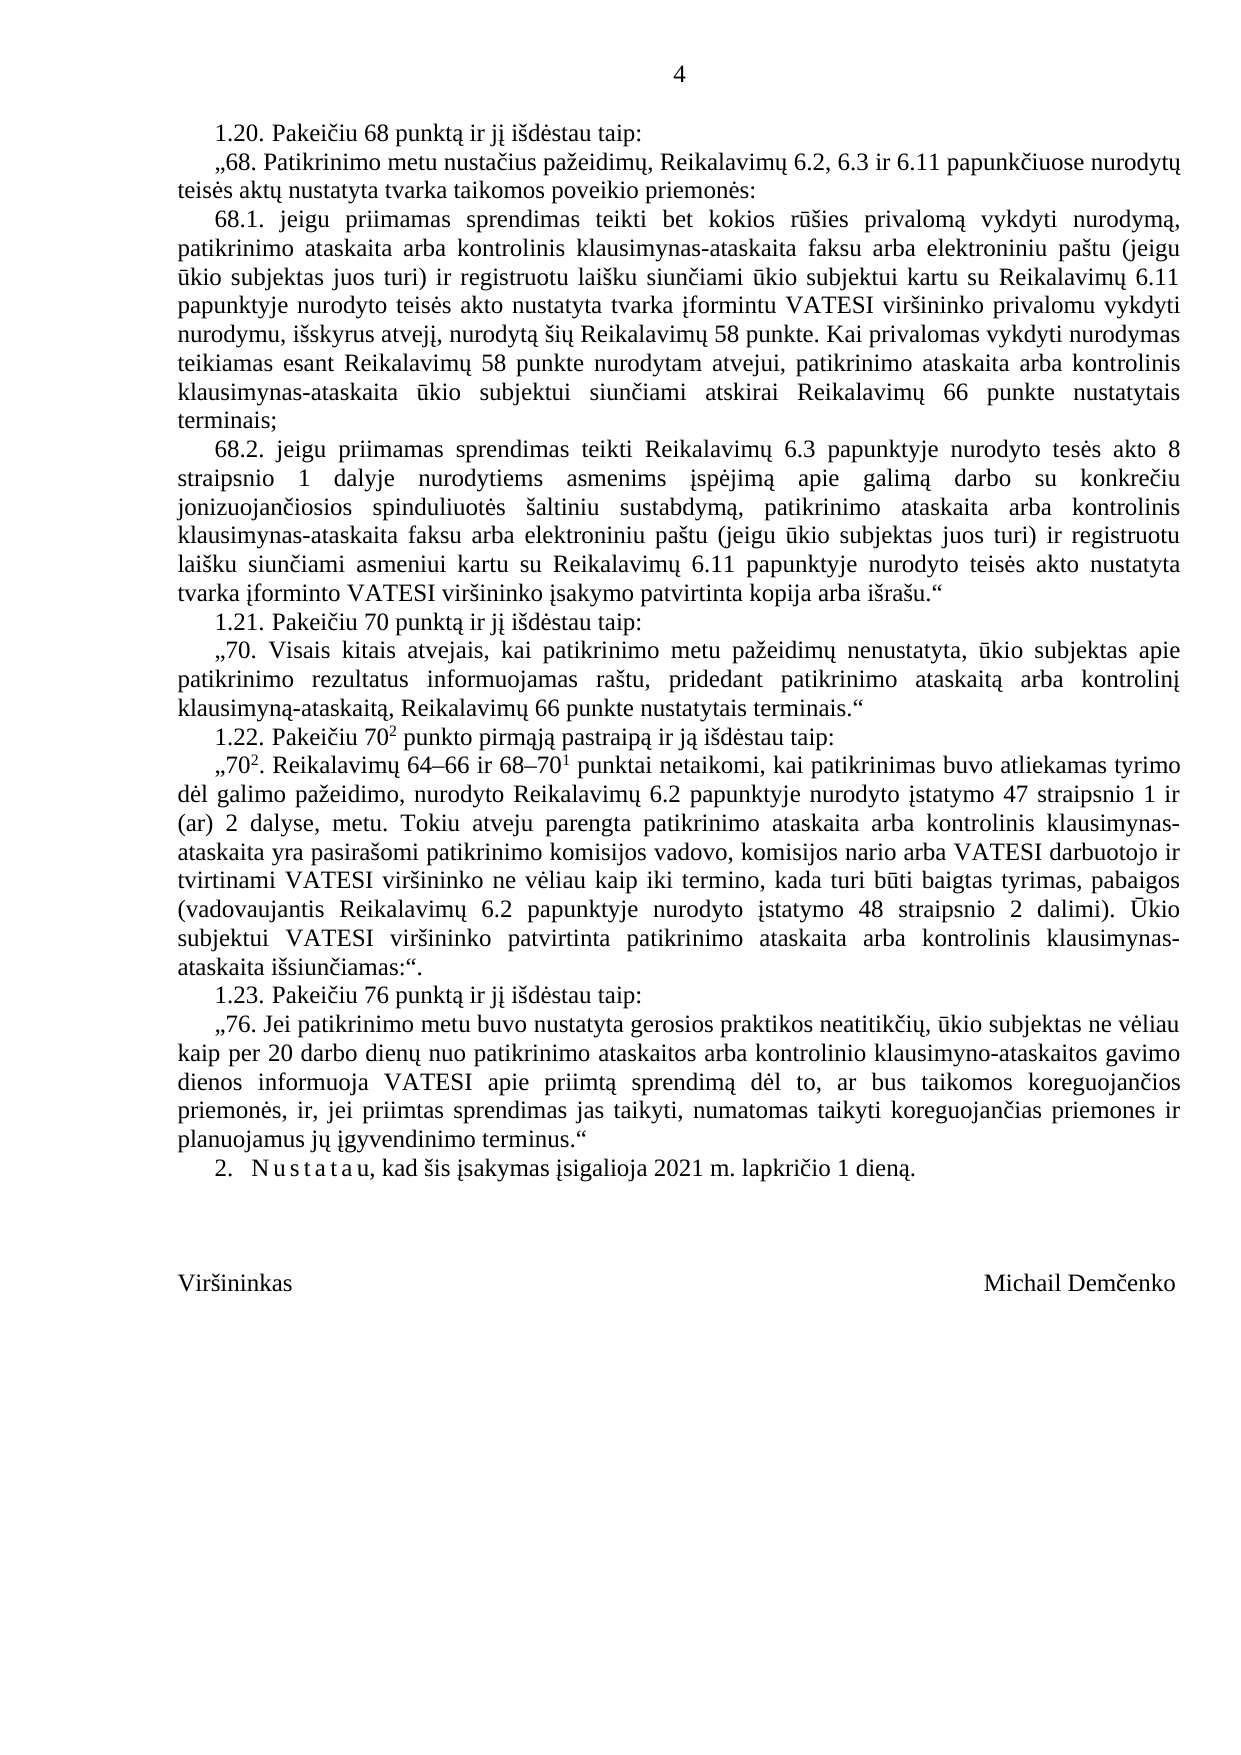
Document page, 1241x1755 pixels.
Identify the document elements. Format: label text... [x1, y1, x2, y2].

text 68.2. jeigu priimamas sprendimas teikti Reikalavimų 6.3 papunktyje nurodyto tesės akto 8 straipsnio 1 dalyje nurodytiems asmenims įspėjimą apie galimą darbo su konkrečiu jonizuojančiosios spinduliuotės šaltiniu sustabdymą, patikrinimo ataskaita arba kontrolinis klausimynas-ataskaita faksu arba elektroniniu paštu (jeigu ūkio subjektas juos turi) ir registruotu laišku siunčiami asmeniui kartu su Reikalavimų 6.11 papunktyje nurodyto teisės akto nustatyta tvarka įforminto VATESI viršininko įsakymo patvirtinta kopija arba išrašu.“ [177, 434, 1181, 607]
text 2. Nustatau, kad šis įsakymas įsigalioja 2021 m. lapkričio 1 dieną. [177, 1153, 1181, 1182]
text Viršininkas Michail Demčenko [177, 1268, 1181, 1297]
text „702. Reikalavimų 64–66 ir 68–701 punktai netaikomi, kai patikrinimas buvo atliekamas tyrimo dėl galimo pažeidimo, nurodyto Reikalavimų 6.2 papunktyje nurodyto įstatymo 47 straipsnio 1 ir (ar) 2 dalyse, metu. Tokiu atveju parengta patikrinimo ataskaita arba kontrolinis klausimynas-ataskaita yra pasirašomi patikrinimo komisijos vadovo, komisijos nario arba VATESI darbuotojo ir tvirtinami VATESI viršininko ne vėliau kaip iki termino, kada turi būti baigtas tyrimas, pabaigos (vadovaujantis Reikalavimų 6.2 papunktyje nurodyto įstatymo 48 straipsnio 2 dalimi). Ūkio subjektui VATESI viršininko patvirtinta patikrinimo ataskaita arba kontrolinis klausimynas-ataskaita išsiunčiamas:“. [177, 751, 1181, 981]
text 1.21. Pakeičiu 70 punktą ir jį išdėstau taip: [177, 607, 1181, 636]
text „76. Jei patikrinimo metu buvo nustatyta gerosios praktikos neatitikčių, ūkio subjektas ne vėliau kaip per 20 darbo dienų nuo patikrinimo ataskaitos arba kontrolinio klausimyno-ataskaitos gavimo dienos informuoja VATESI apie priimtą sprendimą dėl to, ar bus taikomos koreguojančios priemonės, ir, jei priimtas sprendimas jas taikyti, numatomas taikyti koreguojančias priemones ir planuojamus jų įgyvendinimo terminus.“ [177, 1009, 1181, 1153]
text 1.22. Pakeičiu 702 punkto pirmąją pastraipą ir ją išdėstau taip: [177, 722, 1181, 751]
text „70. Visais kitais atvejais, kai patikrinimo metu pažeidimų nenustatyta, ūkio subjektas apie patikrinimo rezultatus informuojamas raštu, pridedant patikrinimo ataskaitą arba kontrolinį klausimyną-ataskaitą, Reikalavimų 66 punkte nustatytais terminais.“ [177, 636, 1181, 722]
text 68.1. jeigu priimamas sprendimas teikti bet kokios rūšies privalomą vykdyti nurodymą, patikrinimo ataskaita arba kontrolinis klausimynas-ataskaita faksu arba elektroniniu paštu (jeigu ūkio subjektas juos turi) ir registruotu laišku siunčiami ūkio subjektui kartu su Reikalavimų 6.11 papunktyje nurodyto teisės akto nustatyta tvarka įformintu VATESI viršininko privalomu vykdyti nurodymu, išskyrus atvejį, nurodytą šių Reikalavimų 58 punkte. Kai privalomas vykdyti nurodymas teikiamas esant Reikalavimų 58 punkte nurodytam atvejui, patikrinimo ataskaita arba kontrolinis klausimynas-ataskaita ūkio subjektui siunčiami atskirai Reikalavimų 66 punkte nustatytais terminais; [177, 204, 1181, 434]
text „68. Patikrinimo metu nustačius pažeidimų, Reikalavimų 6.2, 6.3 ir 6.11 papunkčiuose nurodytų teisės aktų nustatyta tvarka taikomos poveikio priemonės: [177, 147, 1181, 204]
text 1.23. Pakeičiu 76 punktą ir jį išdėstau taip: [177, 981, 1181, 1009]
text 1.20. Pakeičiu 68 punktą ir jį išdėstau taip: [177, 118, 1181, 147]
